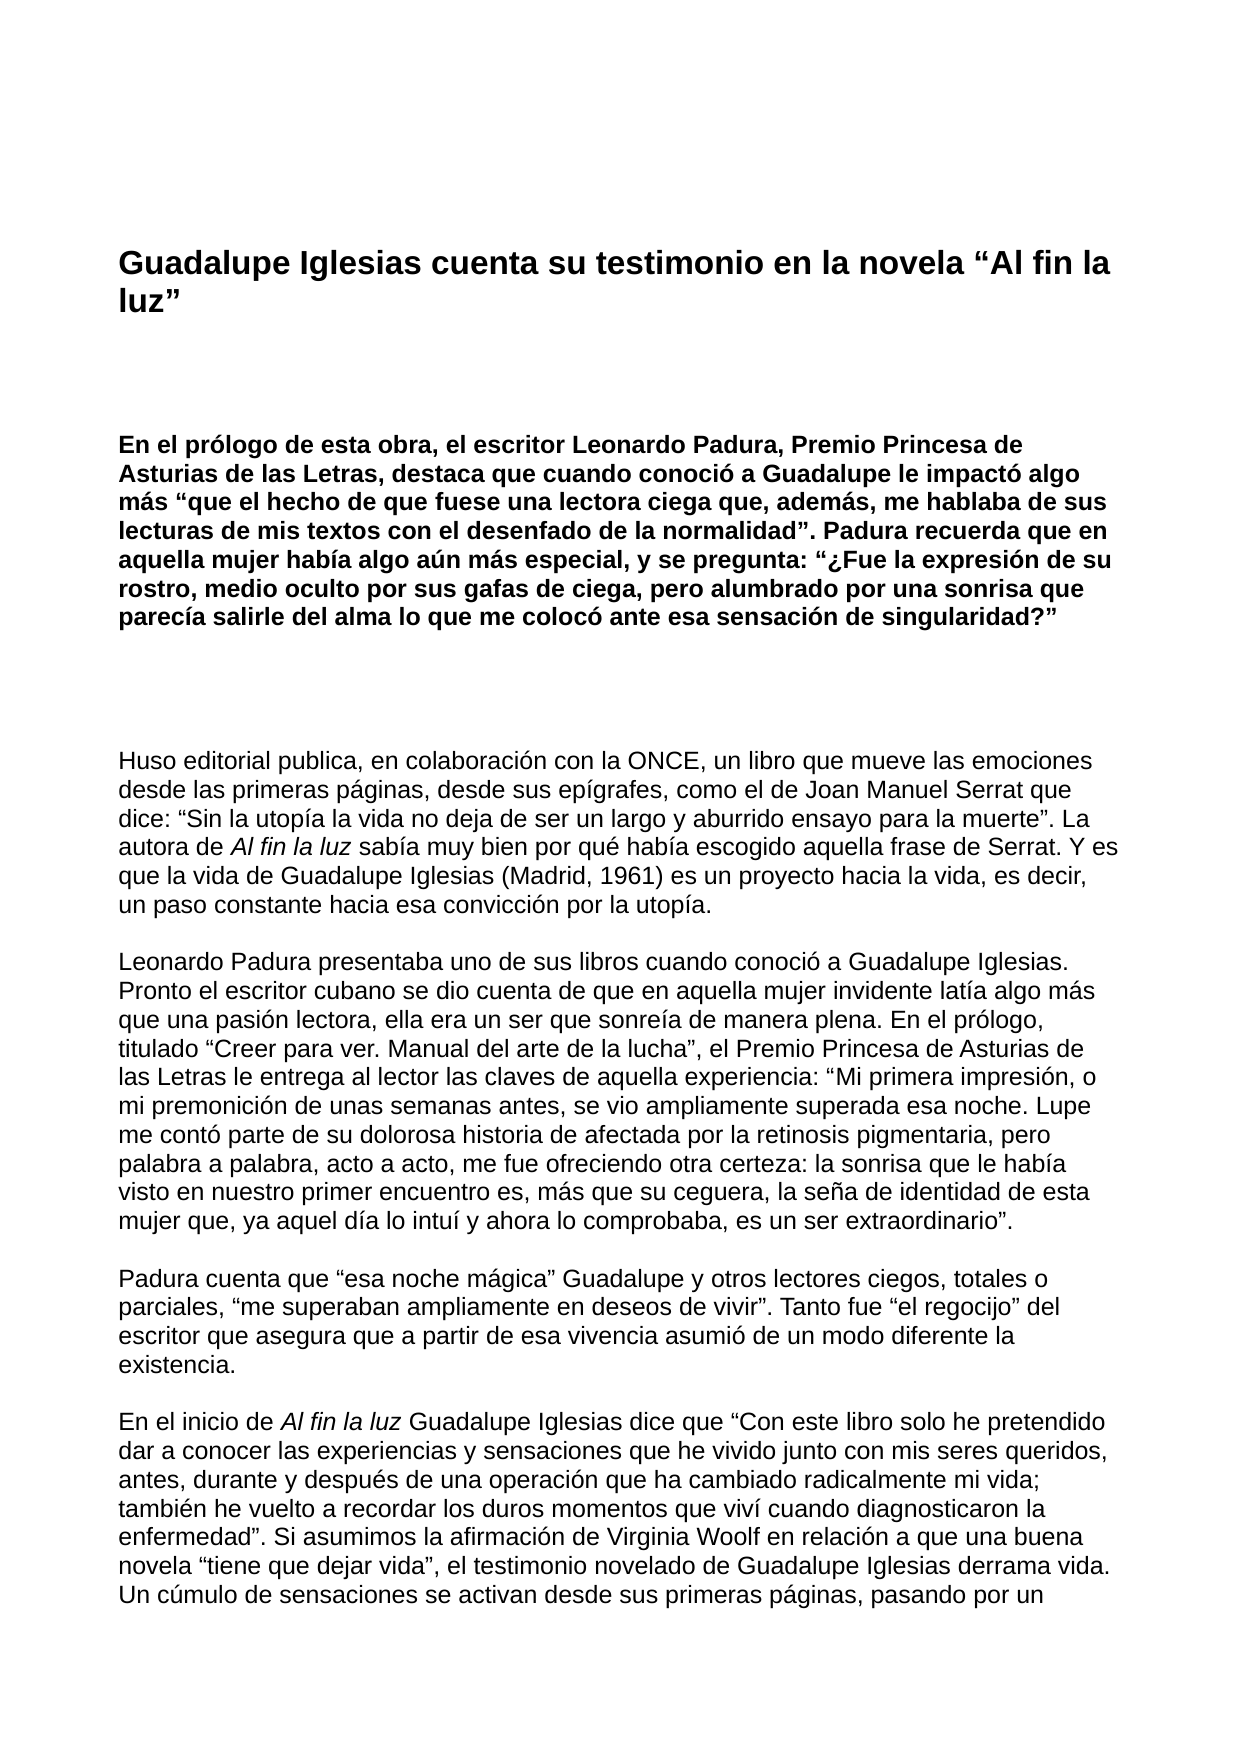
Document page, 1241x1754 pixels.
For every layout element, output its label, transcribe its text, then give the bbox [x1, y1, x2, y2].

text Guadalupe Iglesias cuenta su testimonio en la novela “Al fin la luz” [118, 243, 1122, 320]
text Huso editorial publica, en colaboración con la ONCE, un libro que mueve las emociones desde las primeras páginas, desde sus epígrafes, como el de Joan Manuel Serrat que dice: “Sin la utopía la vida no deja de ser un largo y aburrido ensayo para la muerte”. La autora de Al fin la luz sabía muy bien por qué había escogido aquella frase de Serrat. Y es que la vida de Guadalupe Iglesias (Madrid, 1961) es un proyecto hacia la vida, es decir, un paso constante hacia esa convicción por la utopía. [118, 746, 1122, 919]
text Padura cuenta que “esa noche mágica” Guadalupe y otros lectores ciegos, totales o parciales, “me superaban ampliamente en deseos de vivir”. Tanto fue “el regocijo” del escritor que asegura que a partir de esa vivencia asumió de un modo diferente la existencia. [118, 1264, 1122, 1379]
text Leonardo Padura presentaba uno de sus libros cuando conoció a Guadalupe Iglesias. Pronto el escritor cubano se dio cuenta de que en aquella mujer invidente latía algo más que una pasión lectora, ella era un ser que sonreía de manera plena. En el prólogo, titulado “Creer para ver. Manual del arte de la lucha”, el Premio Princesa de Asturias de las Letras le entrega al lector las claves de aquella experiencia: “Mi primera impresión, o mi premonición de unas semanas antes, se vio ampliamente superada esa noche. Lupe me contó parte de su dolorosa historia de afectada por la retinosis pigmentaria, pero palabra a palabra, acto a acto, me fue ofreciendo otra certeza: la sonrisa que le había visto en nuestro primer encuentro es, más que su ceguera, la seña de identidad de esta mujer que, ya aquel día lo intuí y ahora lo comprobaba, es un ser extraordinario”. [118, 947, 1122, 1235]
text En el prólogo de esta obra, el escritor Leonardo Padura, Premio Princesa de Asturias de las Letras, destaca que cuando conoció a Guadalupe le impactó algo más “que el hecho de que fuese una lectora ciega que, además, me hablaba de sus lecturas de mis textos con el desenfado de la normalidad”. Padura recuerda que en aquella mujer había algo aún más especial, y se pregunta: “¿Fue la expresión de su rostro, medio oculto por sus gafas de ciega, pero alumbrado por una sonrisa que parecía salirle del alma lo que me colocó ante esa sensación de singularidad?” [118, 430, 1122, 631]
text En el inicio de Al fin la luz Guadalupe Iglesias dice que “Con este libro solo he pretendido dar a conocer las experiencias y sensaciones que he vivido junto con mis seres queridos, antes, durante y después de una operación que ha cambiado radicalmente mi vida; también he vuelto a recordar los duros momentos que viví cuando diagnosticaron la enfermedad”. Si asumimos la afirmación de Virginia Woolf en relación a que una buena novela “tiene que dejar vida”, el testimonio novelado de Guadalupe Iglesias derrama vida. Un cúmulo de sensaciones se activan desde sus primeras páginas, pasando por un [118, 1407, 1122, 1609]
